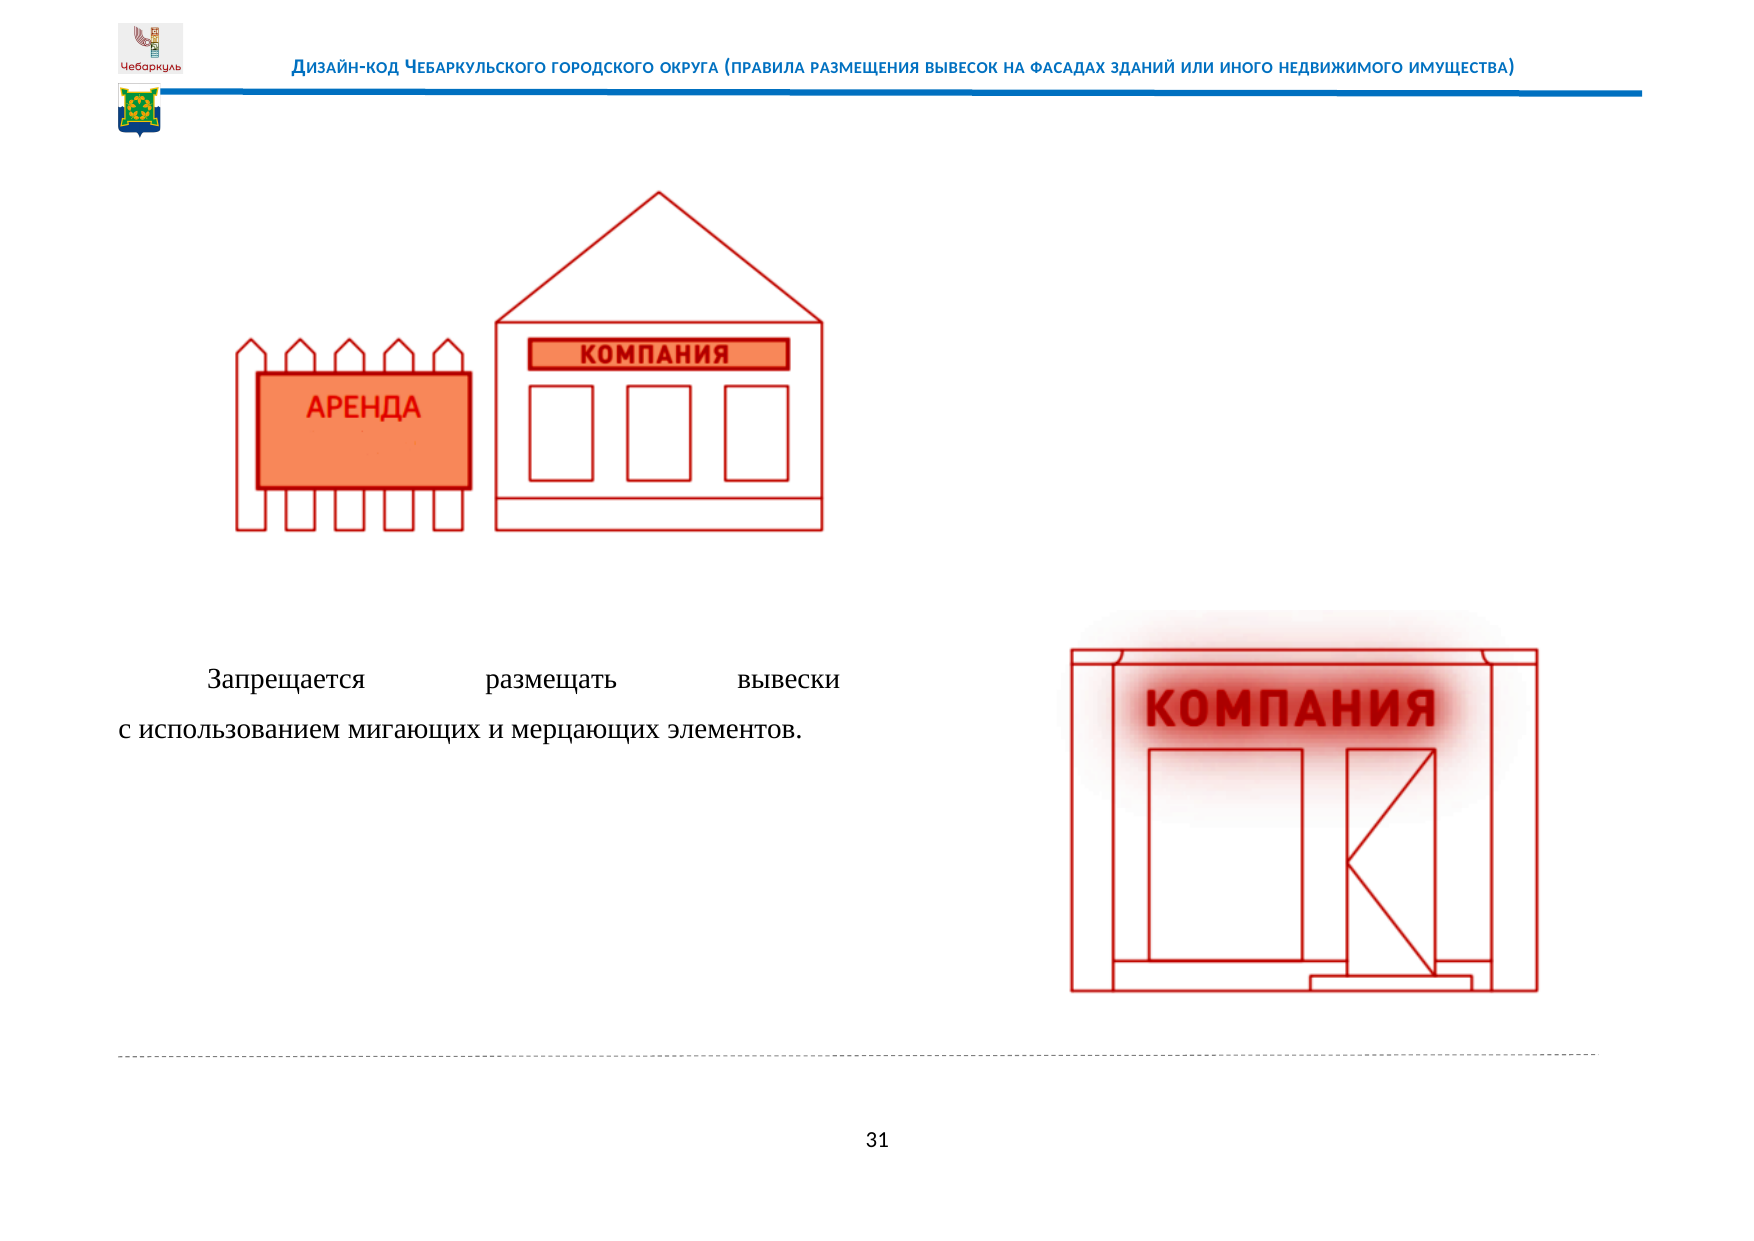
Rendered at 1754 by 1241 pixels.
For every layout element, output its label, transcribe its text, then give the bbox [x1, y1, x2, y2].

picture [118, 83, 161, 138]
picture [118, 23, 184, 74]
picture [211, 162, 836, 547]
picture [1039, 610, 1599, 1027]
text Запрещается размещать вывески с использованием мигающих и мерцающих элементов. [118, 661, 840, 745]
